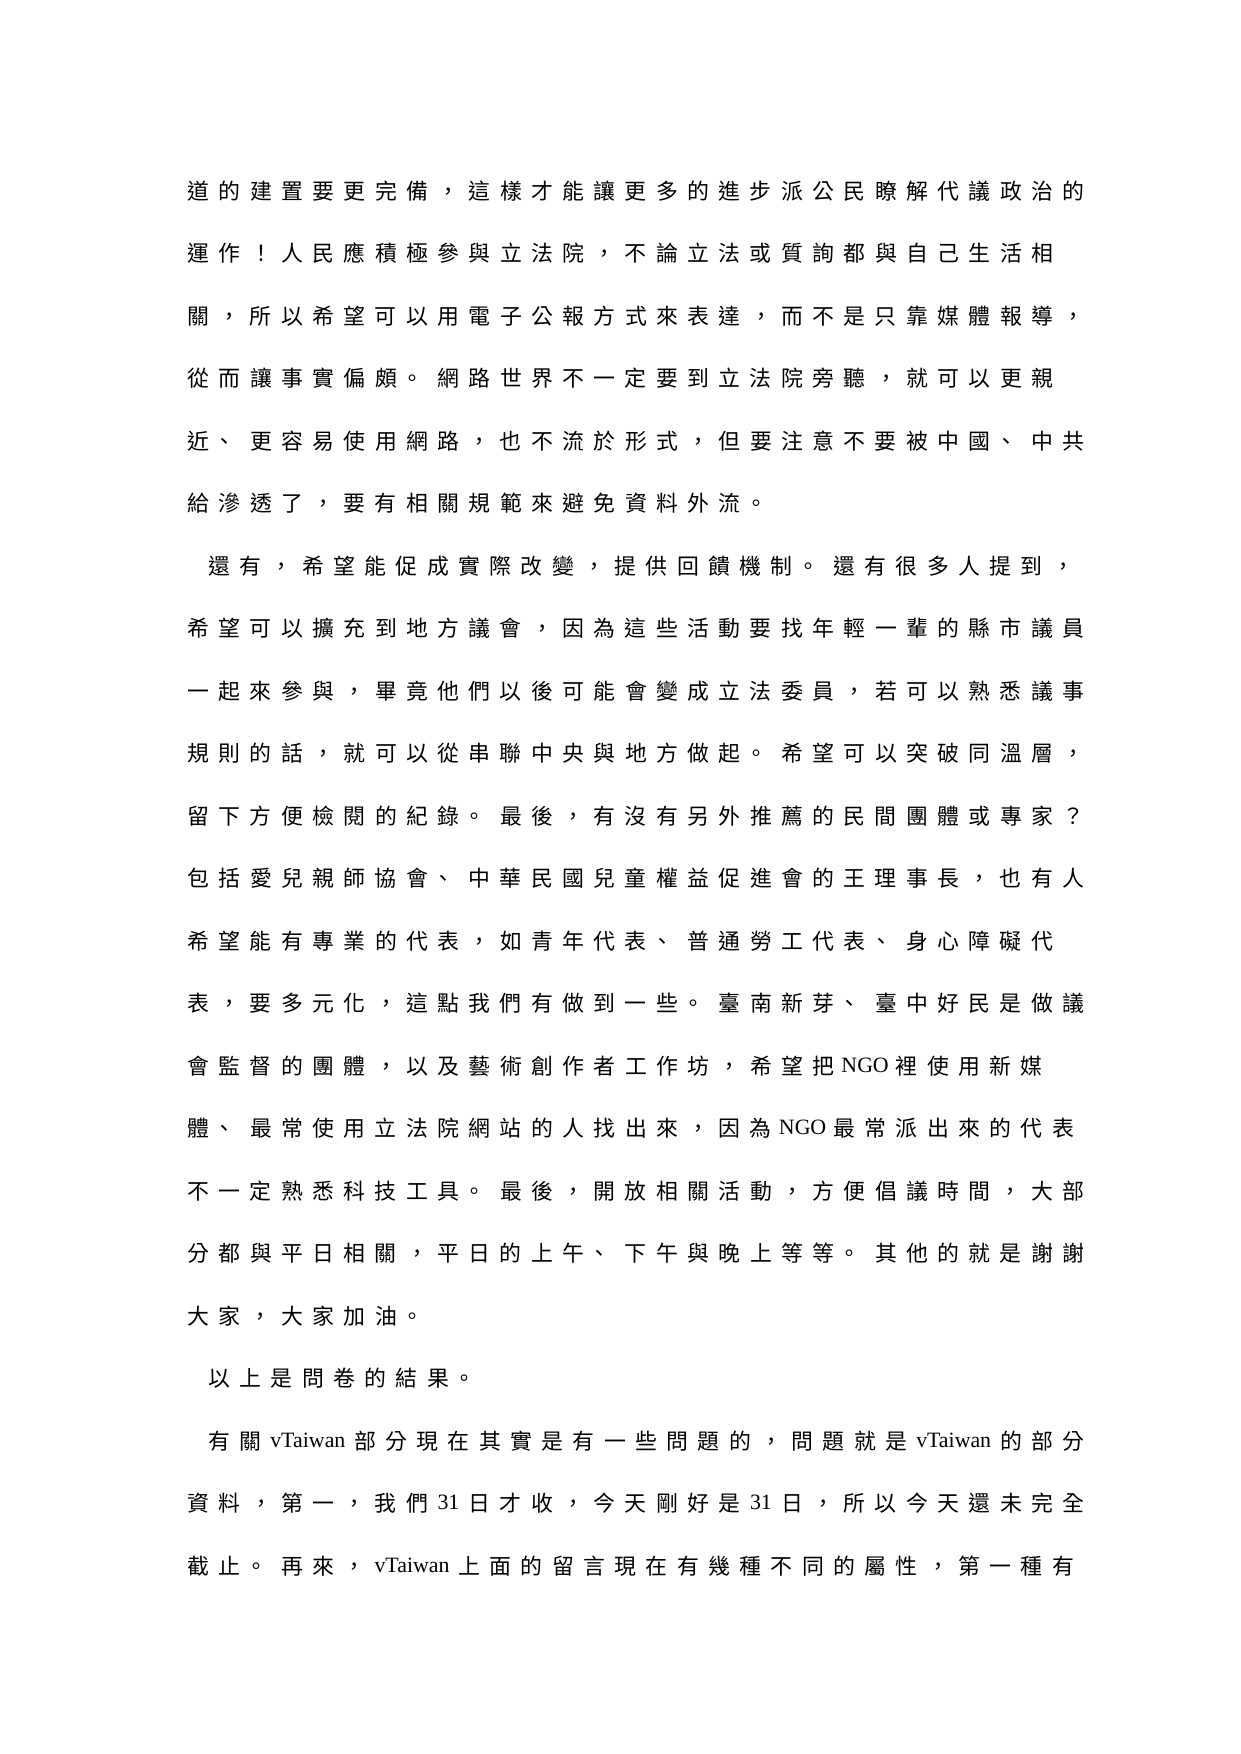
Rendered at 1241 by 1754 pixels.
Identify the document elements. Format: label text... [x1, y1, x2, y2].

text 還有，希望能促成實際改變，提供回饋機制。還有很多人提到，希望可以擴充到地方議會，因為這些活動要找年輕一輩的縣市議員一起來參與，畢竟他們以後可能會變成立法委員，若可以熟悉議事規則的話，就可以從串聯中央與地方做起。希望可以突破同溫層，留下方便檢閱的紀錄。最後，有沒有另外推薦的民間團體或專家？包括愛兒親師協會、中華民國兒童權益促進會的王理事長，也有人希望能有專業的代表，如青年代表、普通勞工代表、身心障礙代表，要多元化，這點我們有做到一些。臺南新芽、臺中好民是做議會監督的團體，以及藝術創作者工作坊，希望把NGO裡使用新媒體、最常使用立法院網站的人找出來，因為NGO最常派出來的代表不一定熟悉科技工具。最後，開放相關活動，方便倡議時間，大部分都與平日相關，平日的上午、下午與晚上等等。其他的就是謝謝大家，大家加油。 [173, 533, 1089, 1346]
text 有關vTaiwan部分現在其實是有一些問題的，問題就是vTaiwan的部分資料，第一，我們31日才收，今天剛好是31日，所以今天還未完全截止。再來，vTaiwan上面的留言現在有幾種不同的屬性，第一種有 [173, 1408, 1089, 1596]
text 道的建置要更完備，這樣才能讓更多的進步派公民瞭解代議政治的運作！人民應積極參與立法院，不論立法或質詢都與自己生活相關，所以希望可以用電子公報方式來表達，而不是只靠媒體報導，從而讓事實偏頗。網路世界不一定要到立法院旁聽，就可以更親近、更容易使用網路，也不流於形式，但要注意不要被中國、中共給滲透了，要有相關規範來避免資料外流。 [173, 158, 1089, 533]
text 以上是問卷的結果。 [173, 1346, 1089, 1408]
